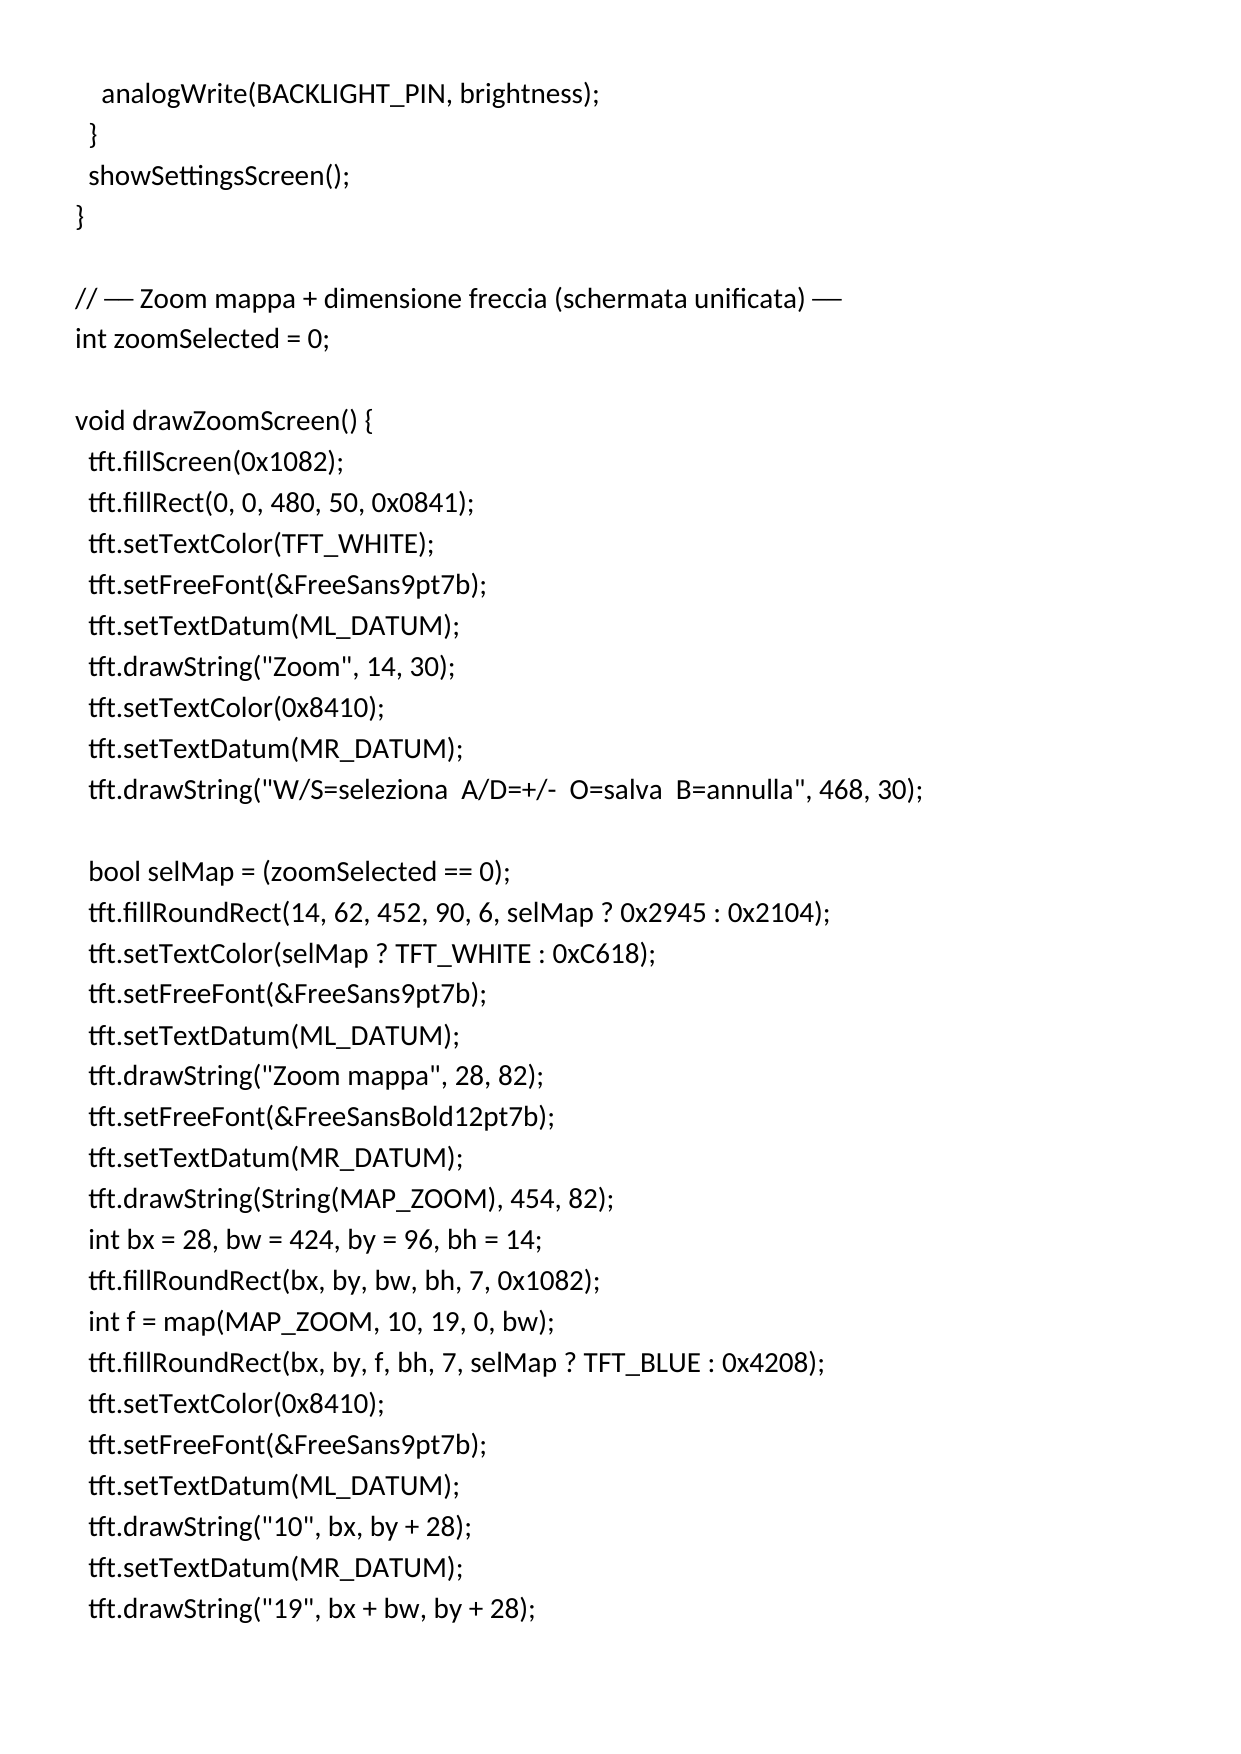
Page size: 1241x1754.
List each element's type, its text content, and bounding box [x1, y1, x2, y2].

text int bx = 28, bw = 424, by = 96, bh = 14; [75, 1221, 1165, 1257]
text } [75, 198, 1165, 233]
text int zoomSelected = 0; [75, 321, 1165, 356]
text } [75, 116, 1165, 152]
text tft.drawString("Zoom mappa", 28, 82); [75, 1057, 1165, 1093]
text tft.drawString("19", bx + bw, by + 28); [75, 1590, 1165, 1625]
text void drawZoomScreen() { [75, 402, 1165, 438]
text tft.setTextColor(selMap ? TFT_WHITE : 0xC618); [75, 935, 1165, 970]
text tft.fillRoundRect(bx, by, bw, bh, 7, 0x1082); [75, 1262, 1165, 1298]
text tft.drawString("Zoom", 14, 30); [75, 648, 1165, 684]
text tft.drawString(String(MAP_ZOOM), 454, 82); [75, 1180, 1165, 1216]
text tft.setTextDatum(ML_DATUM); [75, 607, 1165, 643]
text tft.setFreeFont(&FreeSans9pt7b); [75, 566, 1165, 602]
text tft.fillRect(0, 0, 480, 50, 0x0841); [75, 484, 1165, 520]
text tft.drawString("10", bx, by + 28); [75, 1508, 1165, 1543]
text tft.setTextColor(0x8410); [75, 1385, 1165, 1421]
text tft.setTextColor(TFT_WHITE); [75, 525, 1165, 561]
text tft.setTextColor(0x8410); [75, 689, 1165, 725]
text tft.setTextDatum(MR_DATUM); [75, 730, 1165, 766]
text tft.fillRoundRect(bx, by, f, bh, 7, selMap ? TFT_BLUE : 0x4208); [75, 1344, 1165, 1380]
text tft.fillScreen(0x1082); [75, 443, 1165, 479]
text int f = map(MAP_ZOOM, 10, 19, 0, bw); [75, 1303, 1165, 1339]
text tft.setTextDatum(ML_DATUM); [75, 1467, 1165, 1502]
text showSettingsScreen(); [75, 157, 1165, 192]
text tft.drawString("W/S=seleziona A/D=+/- O=salva B=annulla", 468, 30); [75, 771, 1165, 807]
text tft.setTextDatum(MR_DATUM); [75, 1549, 1165, 1584]
text tft.setTextDatum(ML_DATUM); [75, 1017, 1165, 1052]
text tft.setTextDatum(MR_DATUM); [75, 1139, 1165, 1175]
text tft.setFreeFont(&FreeSansBold12pt7b); [75, 1098, 1165, 1134]
text bool selMap = (zoomSelected == 0); [75, 853, 1165, 888]
text tft.setFreeFont(&FreeSans9pt7b); [75, 976, 1165, 1011]
text tft.setFreeFont(&FreeSans9pt7b); [75, 1426, 1165, 1462]
text // ── Zoom mappa + dimensione freccia (schermata unificata) ── [75, 280, 1165, 315]
text tft.fillRoundRect(14, 62, 452, 90, 6, selMap ? 0x2945 : 0x2104); [75, 894, 1165, 929]
text analogWrite(BACKLIGHT_PIN, brightness); [75, 75, 1165, 111]
